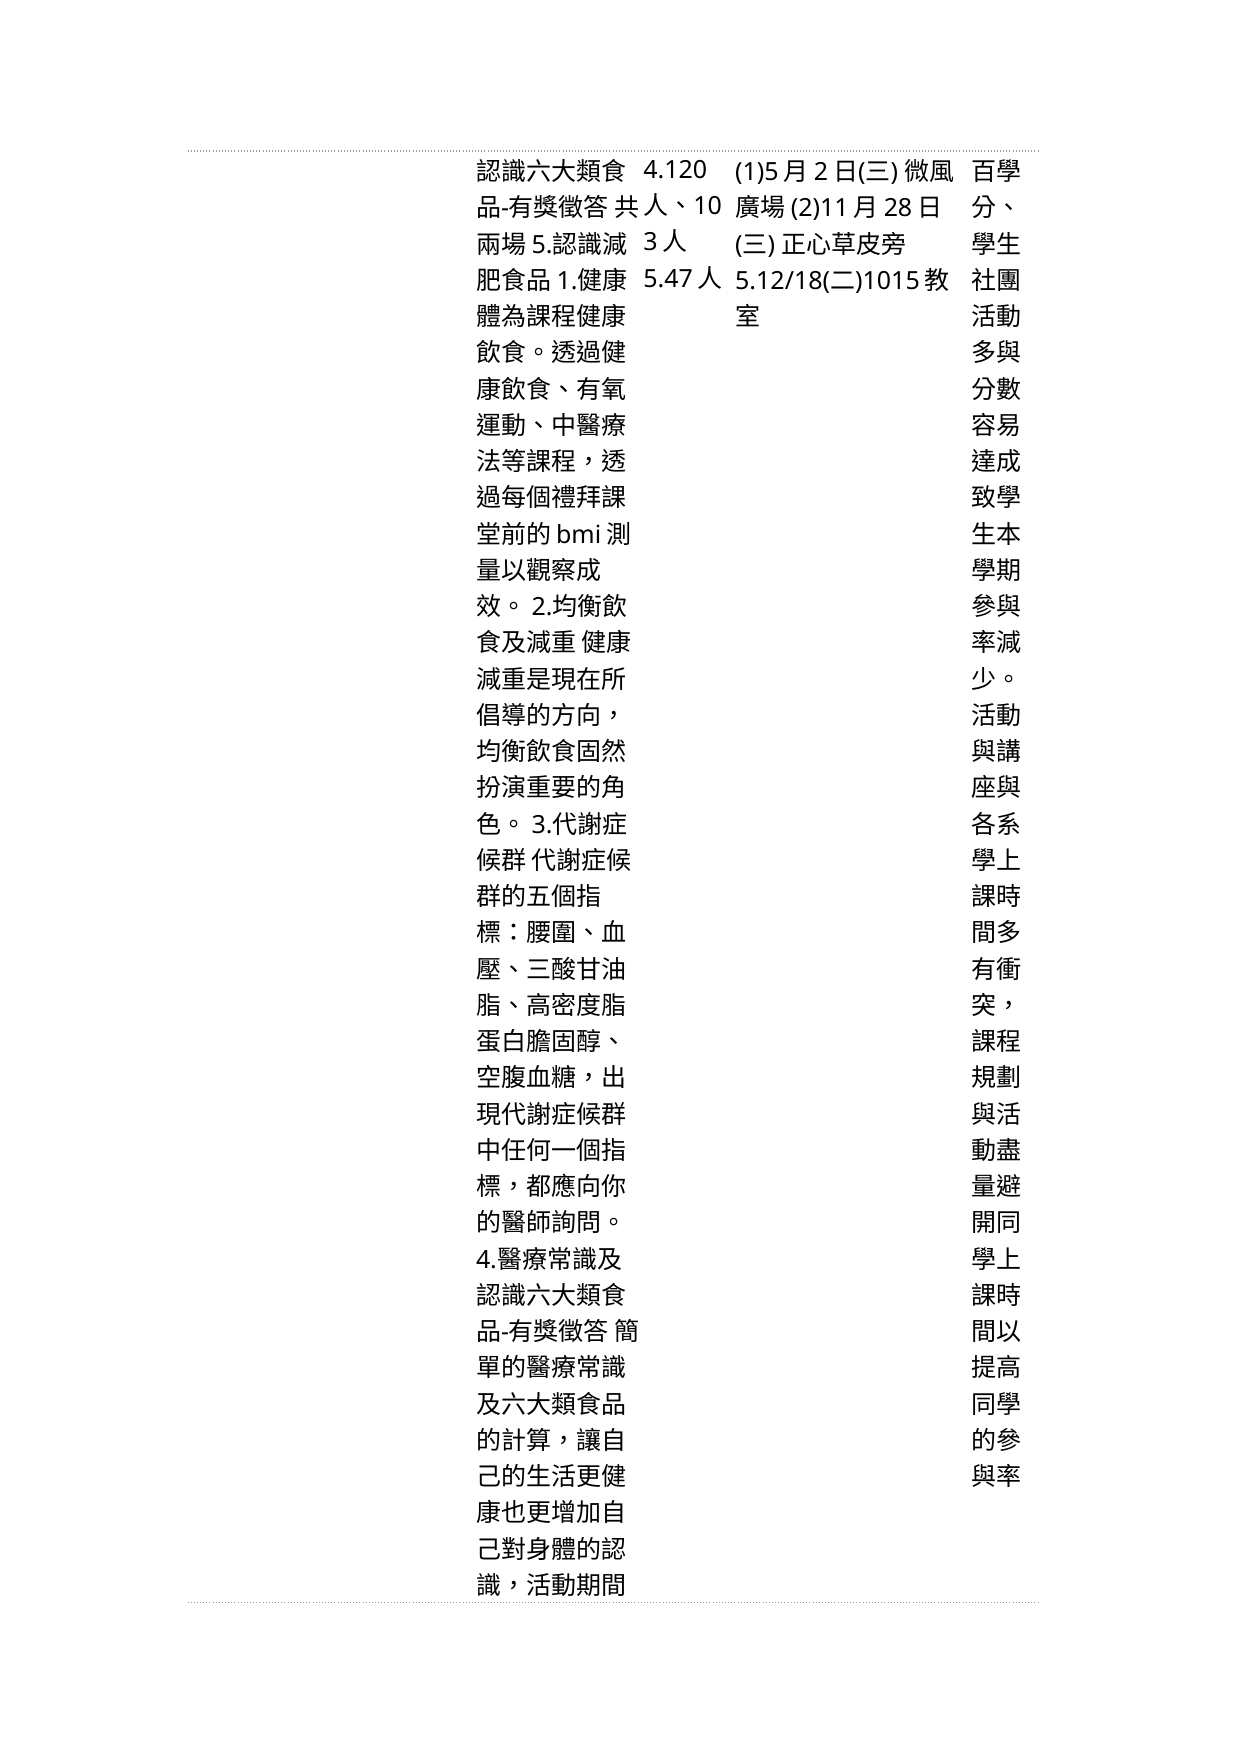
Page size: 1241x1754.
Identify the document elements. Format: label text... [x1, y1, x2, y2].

table_cell [218, 150, 276, 1602]
table_cell [1040, 150, 1044, 1602]
table_cell [276, 150, 396, 1602]
table_cell (1)5月2日(三) 微風廣場 (2)11月28日 (三) 正心草皮旁 5.12/18(二)1015教室 [735, 150, 971, 1602]
table_cell 認識六大類食品-有獎徵答 共兩場 5.認識減肥食品 1.健康體為課程健康飲食。透過健康飲食、有氧運動、中醫療法等課程，透過每個禮拜課堂前的bmi測量以觀察成效。 2.均衡飲食及減重 健康減重是現在所倡導的方向，均衡飲食固然扮演重要的角色。 3.代謝症候群 代謝症候群的五個指標：腰圍、血壓、三酸甘油脂、高密度脂蛋白膽固醇、空腹血糖，出現代謝症候群中任何一個指標，都應向你的醫師詢問。 4.醫療常識及認識六大類食品-有獎徵答 簡單的醫療常識及六大類食品的計算，讓自己的生活更健康也更增加自己對身體的認識，活動期間 [476, 150, 643, 1602]
table_cell [396, 150, 476, 1602]
table_cell [188, 150, 218, 1602]
table_cell [1048, 150, 1053, 1602]
table_cell 百學分、學生社團活動多與分數容易達成致學生本學期參與率減少。活動與講座與各系學上課時間多有衝突，課程規劃與活動盡量避開同學上課時間以提高同學的參與率 [971, 150, 1040, 1602]
table_cell 4.120人、103人 5.47人 [643, 150, 735, 1602]
